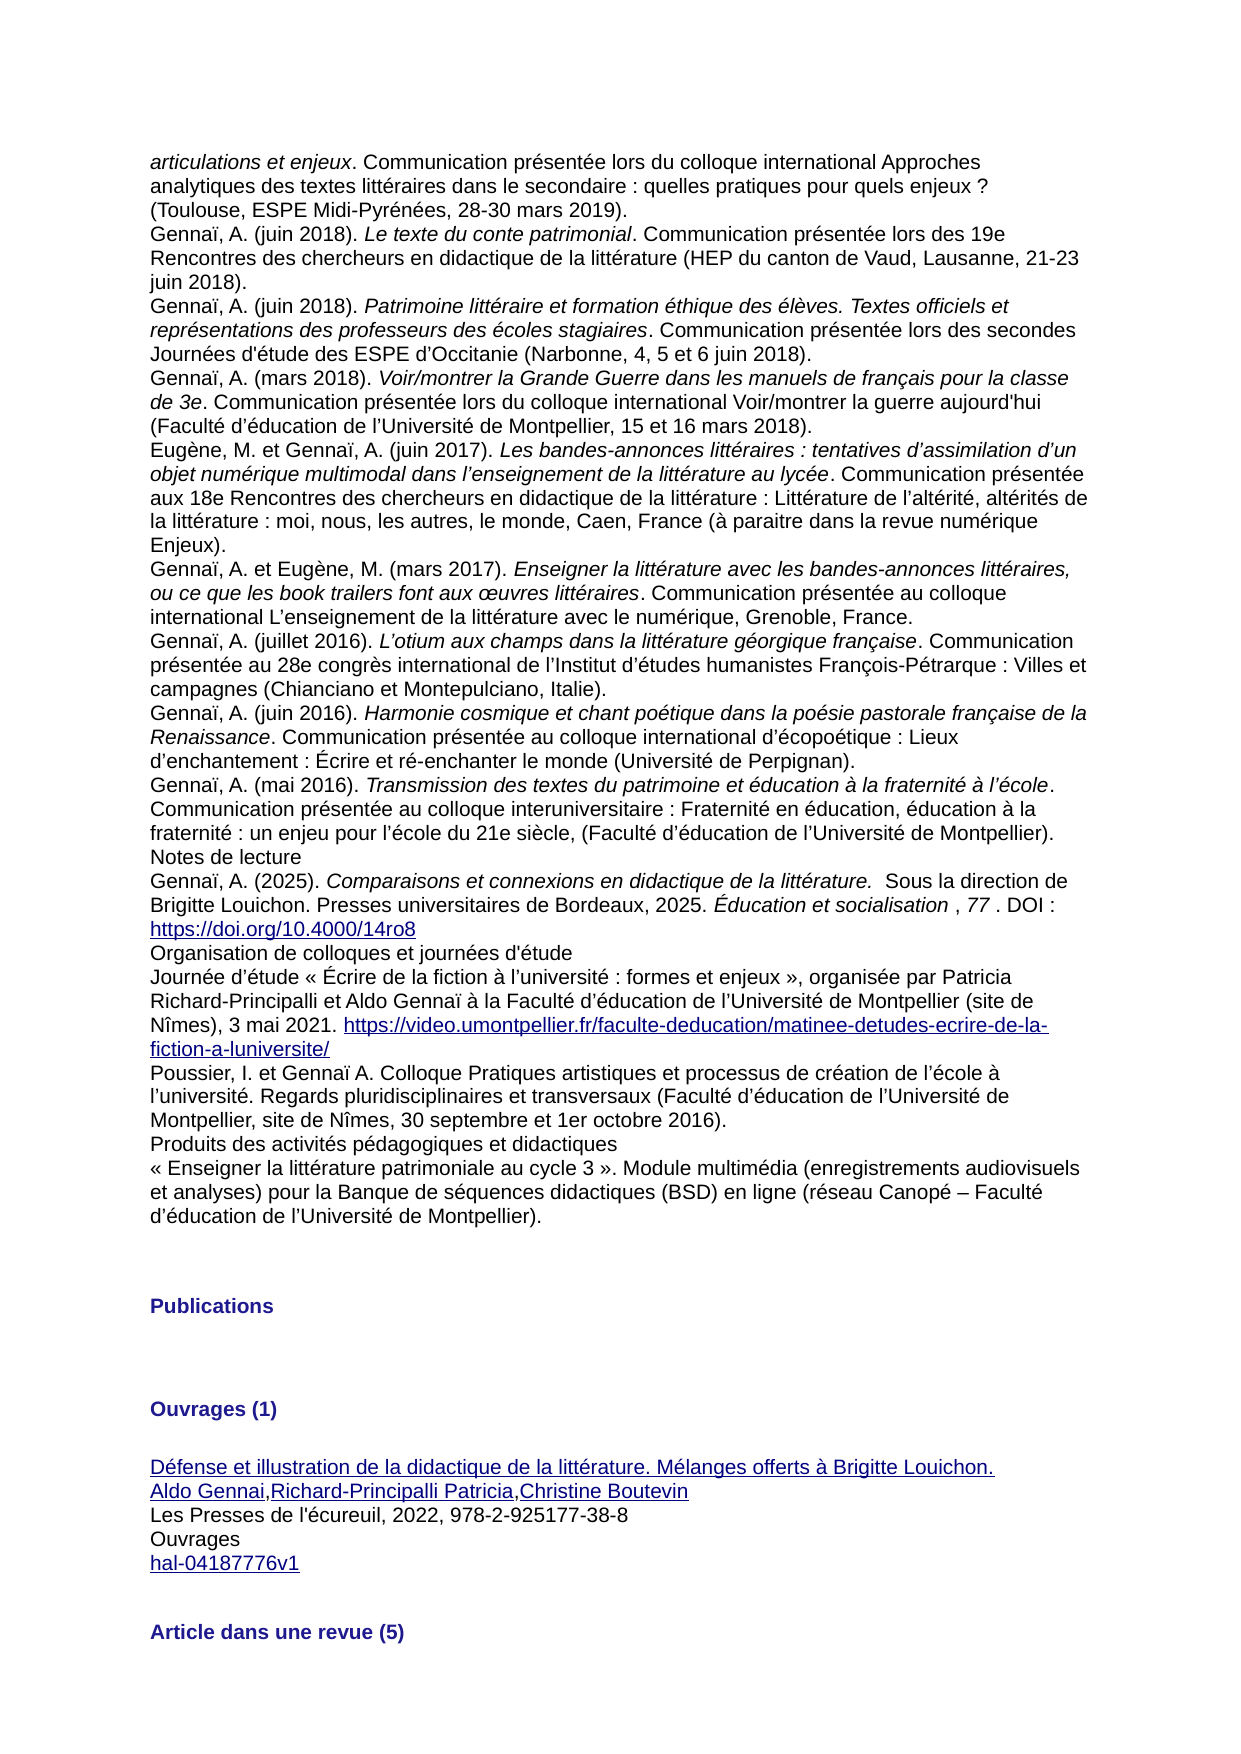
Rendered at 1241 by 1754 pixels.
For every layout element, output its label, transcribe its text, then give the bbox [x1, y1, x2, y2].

text Gennaï, A. (juin 2016). Harmonie cosmique et chant poétique dans la poésie pastorale française de la Renaissance. Communication présentée au colloque international d’écopoétique : Lieux d’enchantement : Écrire et ré-enchanter le monde (Université de Perpignan). [150, 701, 1090, 773]
text articulations et enjeux. Communication présentée lors du colloque international Approches analytiques des textes littéraires dans le secondaire : quelles pratiques pour quels enjeux ? (Toulouse, ESPE Midi-Pyrénées, 28-30 mars 2019). [150, 150, 1090, 222]
text Gennaï, A. (juillet 2016). L’otium aux champs dans la littérature géorgique française. Communication présentée au 28e congrès international de l’Institut d’études humanistes François-Pétrarque : Villes et campagnes (Chianciano et Montepulciano, Italie). [150, 629, 1090, 701]
text Gennaï, A. (juin 2018). Le texte du conte patrimonial. Communication présentée lors des 19e Rencontres des chercheurs en didactique de la littérature (HEP du canton de Vaud, Lausanne, 21-23 juin 2018). [150, 222, 1090, 294]
text Poussier, I. et Gennaï A. Colloque Pratiques artistiques et processus de création de l’école à l’université. Regards pluridisciplinaires et transversaux (Faculté d’éducation de l’Université de Montpellier, site de Nîmes, 30 septembre et 1er octobre 2016). [150, 1060, 1090, 1132]
text Gennaï, A. (mai 2016). Transmission des textes du patrimoine et éducation à la fraternité à l’école. Communication présentée au colloque interuniversitaire : Fraternité en éducation, éducation à la fraternité : un enjeu pour l’école du 21e siècle, (Faculté d’éducation de l’Université de Montpellier). [150, 773, 1090, 845]
text Gennaï, A. (juin 2018). Patrimoine littéraire et formation éthique des élèves. Textes officiels et représentations des professeurs des écoles stagiaires. Communication présentée lors des secondes Journées d'étude des ESPE d’Occitanie (Narbonne, 4, 5 et 6 juin 2018). [150, 294, 1090, 366]
subtitle Ouvrages (1) [150, 1397, 1090, 1421]
text Gennaï, A. et Eugène, M. (mars 2017). Enseigner la littérature avec les bandes-annonces littéraires, ou ce que les book trailers font aux œuvres littéraires. Communication présentée au colloque international L’enseignement de la littérature avec le numérique, Grenoble, France. [150, 557, 1090, 629]
subtitle Notes de lecture [150, 845, 1090, 869]
subtitle Organisation de colloques et journées d'étude [150, 941, 1090, 964]
subtitle Publications [150, 1294, 1090, 1318]
text Eugène, M. et Gennaï, A. (juin 2017). Les bandes-annonces littéraires : tentatives d’assimilation d’un objet numérique multimodal dans l’enseignement de la littérature au lycée. Communication présentée aux 18e Rencontres des chercheurs en didactique de la littérature : Littérature de l’altérité, altérités de la littérature : moi, nous, les autres, le monde, Caen, France (à paraitre dans la revue numérique Enjeux). [150, 437, 1090, 557]
text « Enseigner la littérature patrimoniale au cycle 3 ». Module multimédia (enregistrements audiovisuels et analyses) pour la Banque de séquences didactiques (BSD) en ligne (réseau Canopé – Faculté d’éducation de l’Université de Montpellier). [150, 1156, 1090, 1228]
text Gennaï, A. (2025). Comparaisons et connexions en didactique de la littérature. Sous la direction de Brigitte Louichon. Presses universitaires de Bordeaux, 2025. Éducation et socialisation , 77 . DOI : https://doi.org/10.4000/14ro8 [150, 869, 1090, 941]
subtitle Article dans une revue (5) [150, 1620, 1090, 1644]
table_header Défense et illustration de la didactique de la littérature. Mélanges offerts à Brigitte Louichon. Aldo Gennai,Richard-Principalli Patricia,Christine Boutevin Les Presses de l'écureuil, 2022, 978-2-925177-38-8 Ouvrages hal-04187776v1 [150, 1455, 1090, 1575]
text Gennaï, A. (mars 2018). Voir/montrer la Grande Guerre dans les manuels de français pour la classe de 3e. Communication présentée lors du colloque international Voir/montrer la guerre aujourd'hui (Faculté d’éducation de l’Université de Montpellier, 15 et 16 mars 2018). [150, 366, 1090, 437]
text Journée d’étude « Écrire de la fiction à l’université : formes et enjeux », organisée par Patricia Richard-Principalli et Aldo Gennaï à la Faculté d’éducation de l’Université de Montpellier (site de Nîmes), 3 mai 2021. https://video.umontpellier.fr/faculte-deducation/matinee-detudes-ecrire-de-la-fiction-a-luniversite/ [150, 964, 1090, 1060]
subtitle Produits des activités pédagogiques et didactiques [150, 1132, 1090, 1156]
